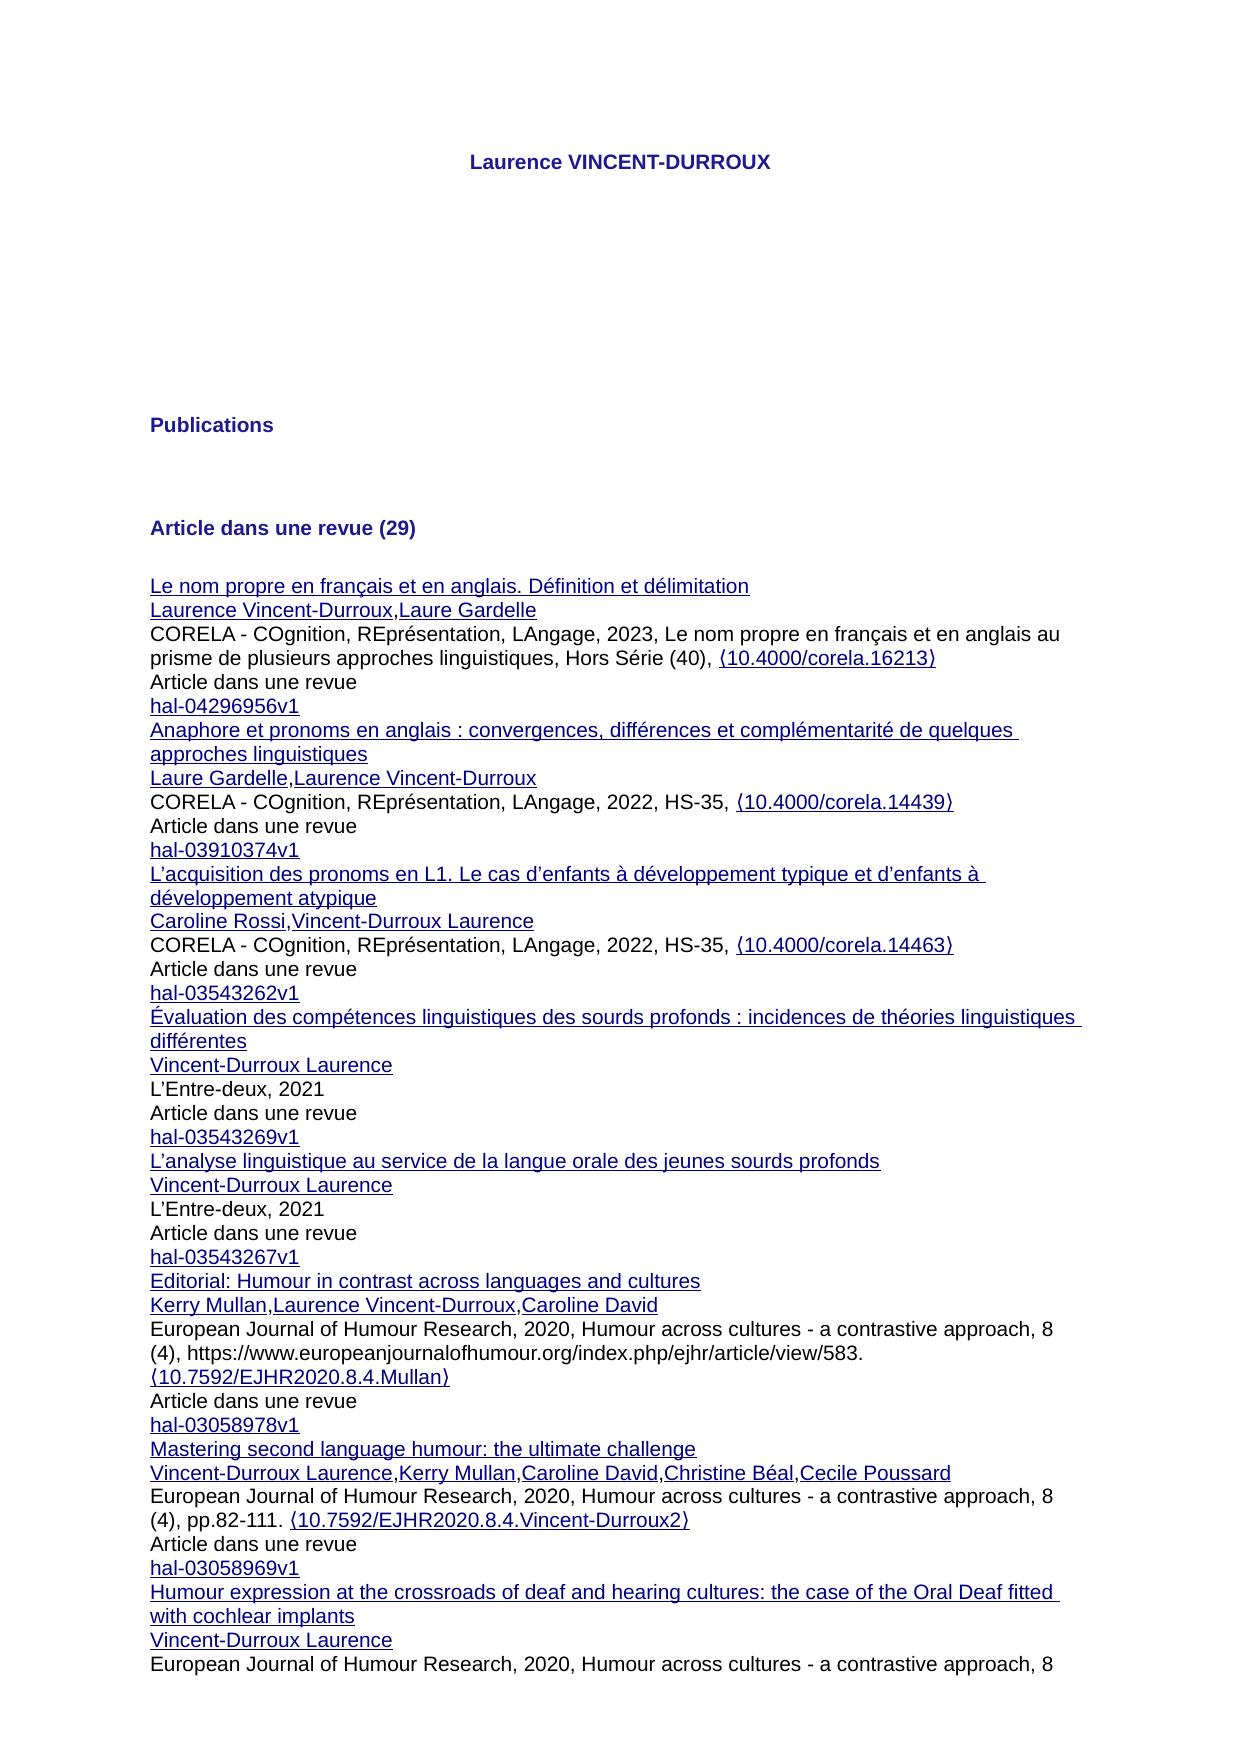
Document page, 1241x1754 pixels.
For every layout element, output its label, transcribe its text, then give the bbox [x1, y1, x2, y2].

subtitle Article dans une revue (29) [150, 516, 1090, 539]
table_cell L’acquisition des pronoms en L1. Le cas d’enfants à développement typique et d’enfants à développement atypique Caroline Rossi,Vincent-Durroux Laurence CORELA - COgnition, REprésentation, LAngage, 2022, HS-35, ⟨10.4000/corela.14463⟩ Article dans une revue hal-03543262v1 [150, 861, 1090, 1005]
subtitle Publications [150, 412, 1090, 436]
subtitle Laurence VINCENT-DURROUX [150, 150, 1090, 174]
table_cell Évaluation des compétences linguistiques des sourds profonds : incidences de théories linguistiques différentes Vincent-Durroux Laurence L’Entre-deux, 2021 Article dans une revue hal-03543269v1 [150, 1005, 1090, 1149]
table_cell Mastering second language humour: the ultimate challenge Vincent-Durroux Laurence,Kerry Mullan,Caroline David,Christine Béal,Cecile Poussard European Journal of Humour Research, 2020, Humour across cultures - a contrastive approach, 8 (4), pp.82-111. ⟨10.7592/EJHR2020.8.4.Vincent-Durroux2⟩ Article dans une revue hal-03058969v1 [150, 1436, 1090, 1580]
table_cell L’analyse linguistique au service de la langue orale des jeunes sourds profonds Vincent-Durroux Laurence L’Entre-deux, 2021 Article dans une revue hal-03543267v1 [150, 1149, 1090, 1269]
table_cell Editorial: Humour in contrast across languages and cultures Kerry Mullan,Laurence Vincent-Durroux,Caroline David European Journal of Humour Research, 2020, Humour across cultures - a contrastive approach, 8 (4), https://www.europeanjournalofhumour.org/index.php/ejhr/article/view/583. ⟨10.7592/EJHR2020.8.4.Mullan⟩ Article dans une revue hal-03058978v1 [150, 1269, 1090, 1436]
table_cell Anaphore et pronoms en anglais : convergences, différences et complémentarité de quelques approches linguistiques Laure Gardelle,Laurence Vincent-Durroux CORELA - COgnition, REprésentation, LAngage, 2022, HS-35, ⟨10.4000/corela.14439⟩ Article dans une revue hal-03910374v1 [150, 718, 1090, 861]
table_cell Humour expression at the crossroads of deaf and hearing cultures: the case of the Oral Deaf fitted with cochlear implants Vincent-Durroux Laurence European Journal of Humour Research, 2020, Humour across cultures - a contrastive approach, 8 [150, 1580, 1090, 1676]
table_header Le nom propre en français et en anglais. Définition et délimitation Laurence Vincent-Durroux,Laure Gardelle CORELA - COgnition, REprésentation, LAngage, 2023, Le nom propre en français et en anglais au prisme de plusieurs approches linguistiques, Hors Série (40), ⟨10.4000/corela.16213⟩ Article dans une revue hal-04296956v1 [150, 574, 1090, 718]
